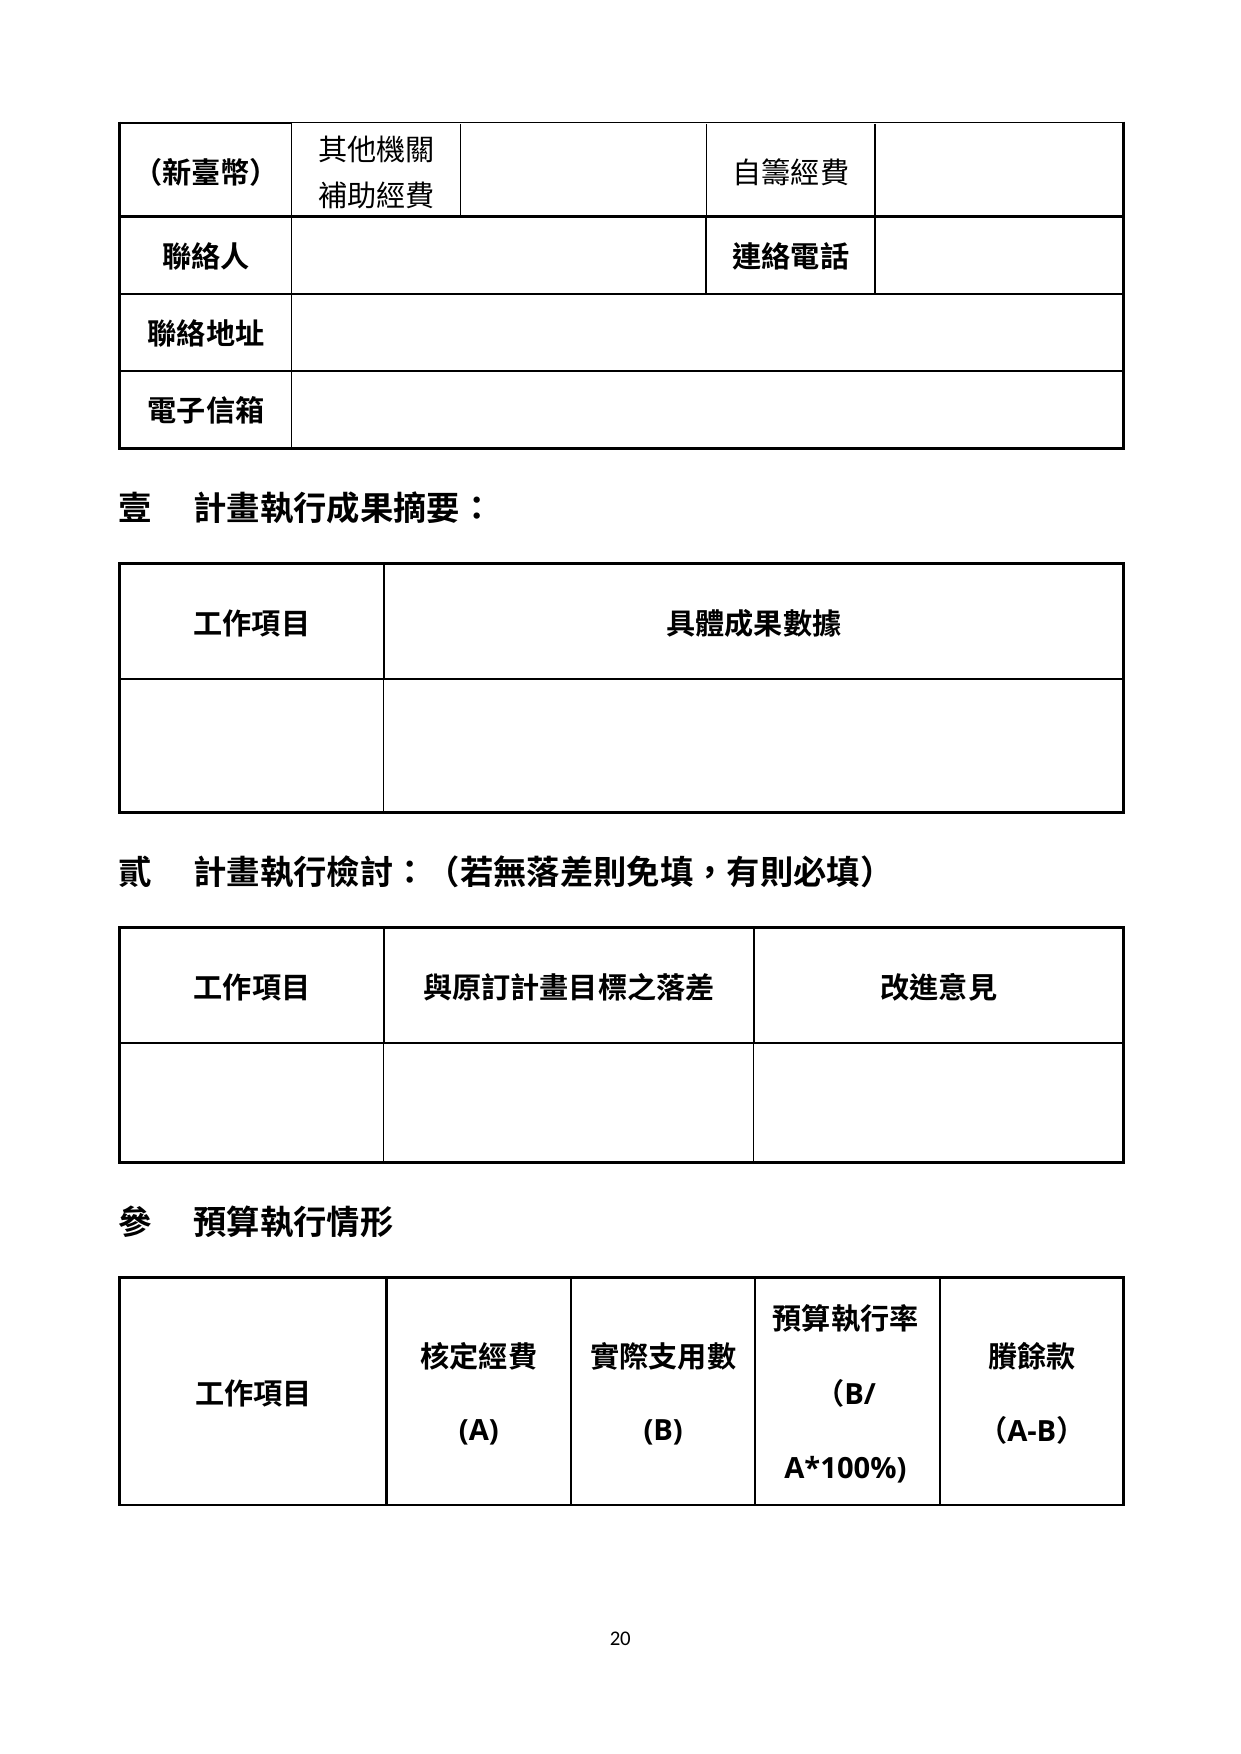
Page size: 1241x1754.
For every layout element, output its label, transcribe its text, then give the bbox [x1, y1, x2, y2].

table_cell 聯絡地址 [121, 295, 291, 369]
list 計畫執行成果摘要： [118, 468, 1122, 543]
table_cell 自籌經費 [707, 123, 875, 215]
table_cell [292, 295, 1122, 369]
table_header 工作項目 [121, 565, 383, 678]
table_header 工作項目 [121, 929, 383, 1042]
list 計畫執行檢討：（若無落差則免填，有則必填） [118, 832, 1122, 907]
table_cell [876, 123, 1122, 215]
table_header 改進意見 [755, 929, 1122, 1042]
table_header 具體成果數據 [385, 565, 1122, 678]
table_cell [384, 680, 1122, 811]
table_cell [121, 1044, 383, 1161]
table_cell 聯絡人 [121, 218, 291, 292]
table_cell 其他機關 補助經費 [292, 123, 460, 215]
table_header 實際支用數(B) [572, 1279, 754, 1504]
table_header 賸餘款 （A-B） [941, 1279, 1122, 1504]
table_cell [876, 218, 1122, 292]
table_cell [461, 123, 706, 215]
table_header 核定經費 (A) [388, 1279, 570, 1504]
table_cell 連絡電話 [707, 218, 874, 292]
table_header 工作項目 [121, 1279, 385, 1504]
list 預算執行情形 [118, 1182, 1122, 1257]
table_header 預算執行率（B/A*100%) [756, 1279, 939, 1504]
table_cell [121, 680, 383, 811]
table_cell [292, 372, 1122, 447]
table_header 與原訂計畫目標之落差 [385, 929, 753, 1042]
table_cell [384, 1044, 753, 1161]
table_cell [292, 218, 705, 292]
table_header （新臺幣） [121, 124, 291, 215]
table_cell 電子信箱 [121, 372, 291, 447]
table_cell [754, 1044, 1122, 1161]
